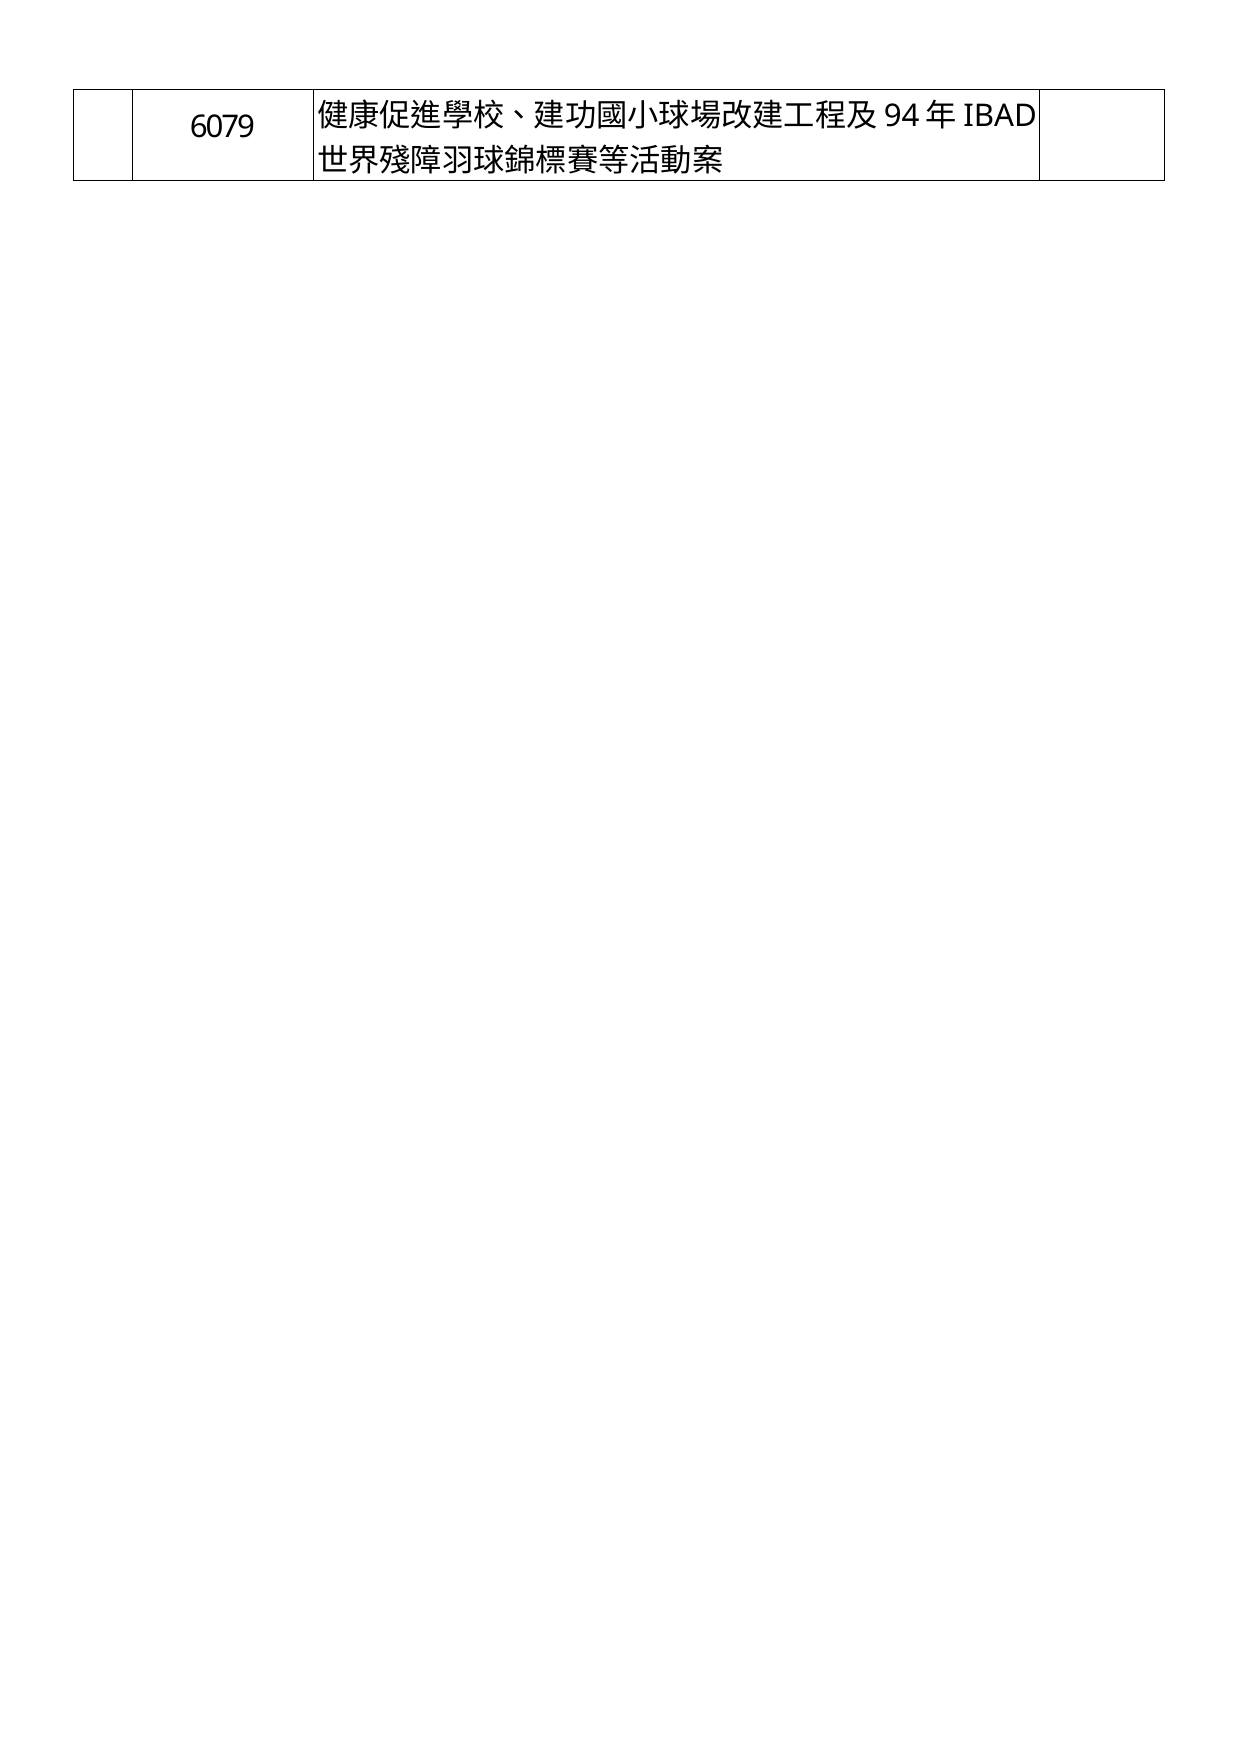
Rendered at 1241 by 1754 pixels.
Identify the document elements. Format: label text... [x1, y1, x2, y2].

table_cell [74, 90, 132, 180]
table_cell 健康促進學校、建功國小球場改建工程及94年IBAD世界殘障羽球錦標賽等活動案 [314, 90, 1039, 180]
table_cell 6079 [133, 90, 313, 180]
table_cell [1040, 90, 1164, 180]
